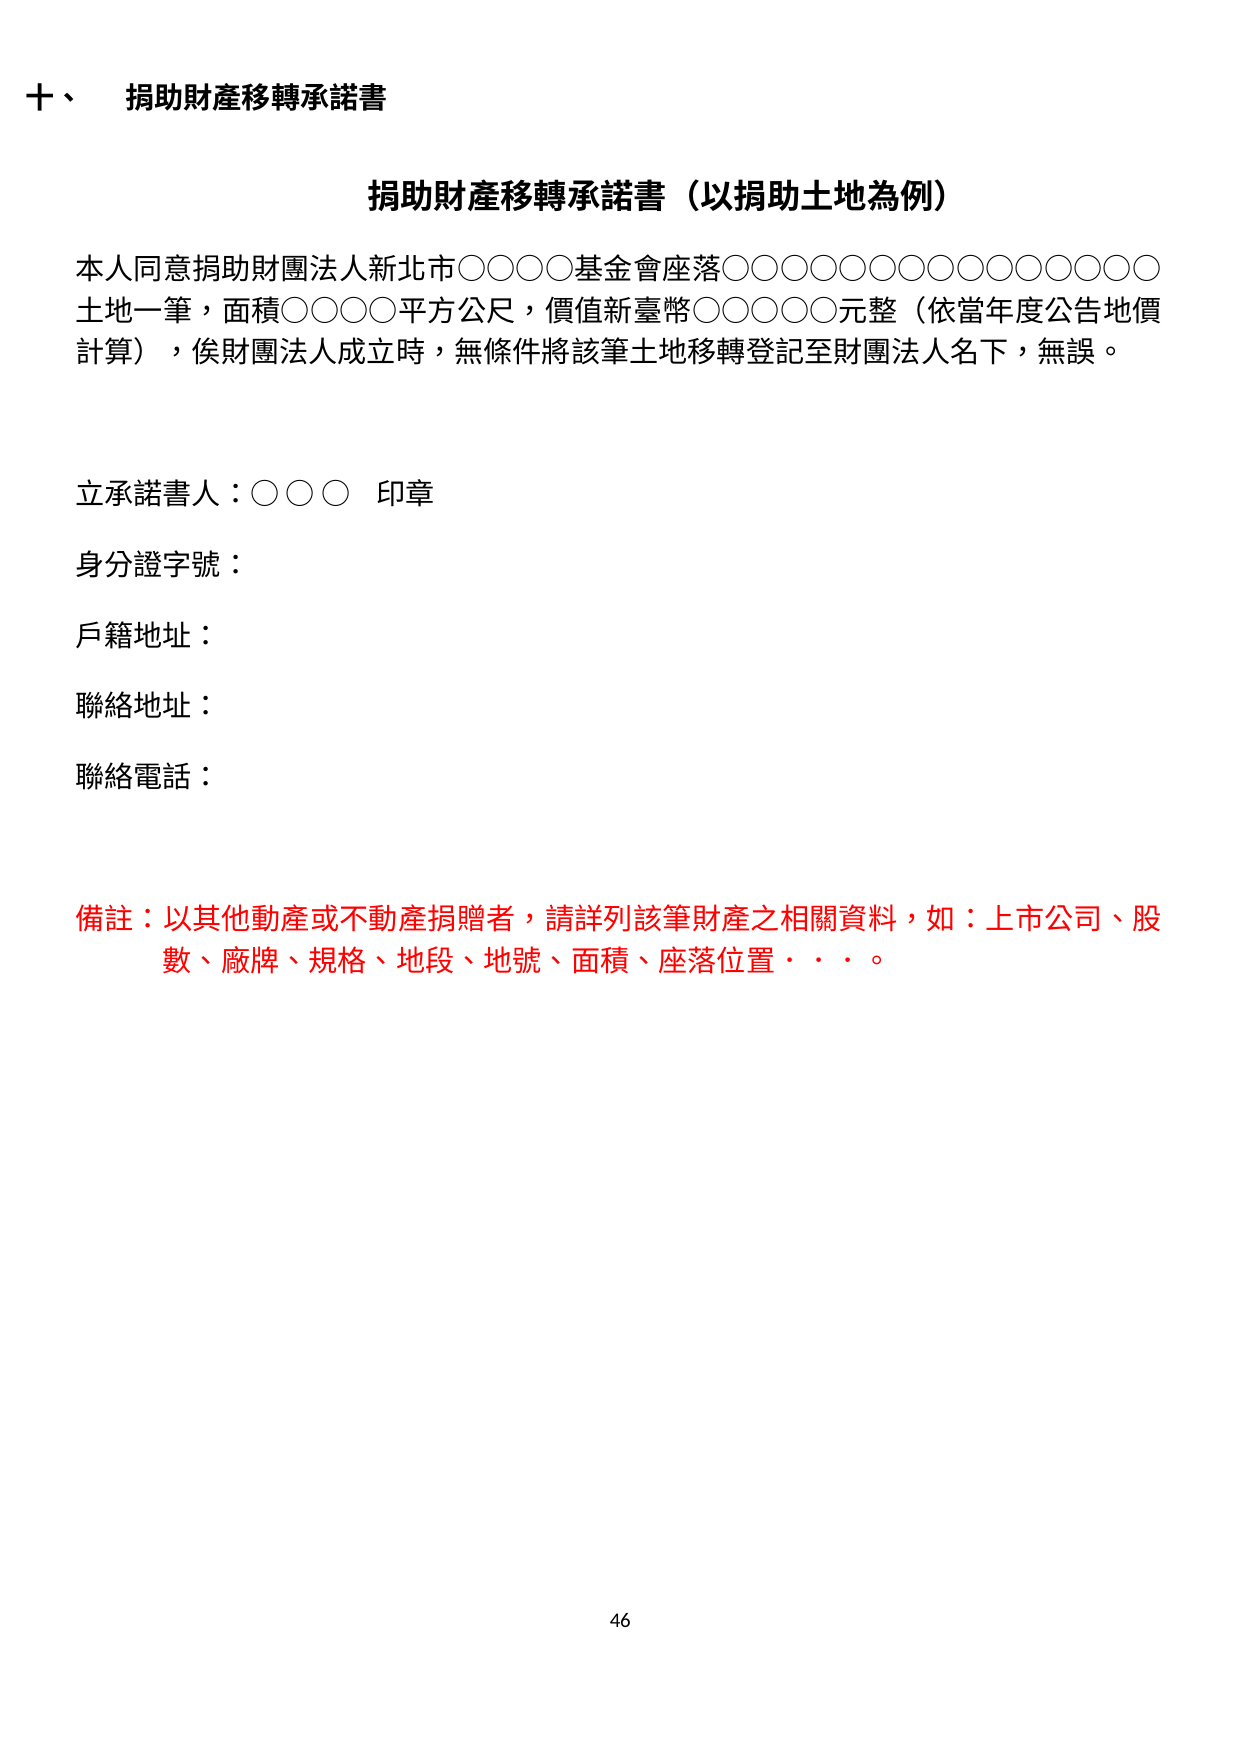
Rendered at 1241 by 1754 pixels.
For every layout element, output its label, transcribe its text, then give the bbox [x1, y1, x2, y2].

text 聯絡地址： [75, 683, 1165, 725]
text 備註：以其他動產或不動產捐贈者，請詳列該筆財產之相關資料，如：上市公司、股數、廠牌、規格、地段、地號、面積、座落位置．．．。 [75, 896, 1165, 979]
text 本人同意捐助財團法人新北市○○○○基金會座落○○○○○○○○○○○○○○○土地一筆，面積○○○○平方公尺，價值新臺幣○○○○○元整（依當年度公告地價計算），俟財團法人成立時，無條件將該筆土地移轉登記至財團法人名下，無誤。 [75, 246, 1165, 371]
text 身分證字號： [75, 542, 1165, 583]
text 捐助財產移轉承諾書（以捐助土地為例） [75, 175, 1165, 217]
text 聯絡電話： [75, 754, 1165, 796]
subtitle 捐助財產移轉承諾書 [25, 75, 1165, 117]
text 戶籍地址： [75, 613, 1165, 654]
text 立承諾書人：○ ○ ○ 印章 [75, 471, 1165, 513]
